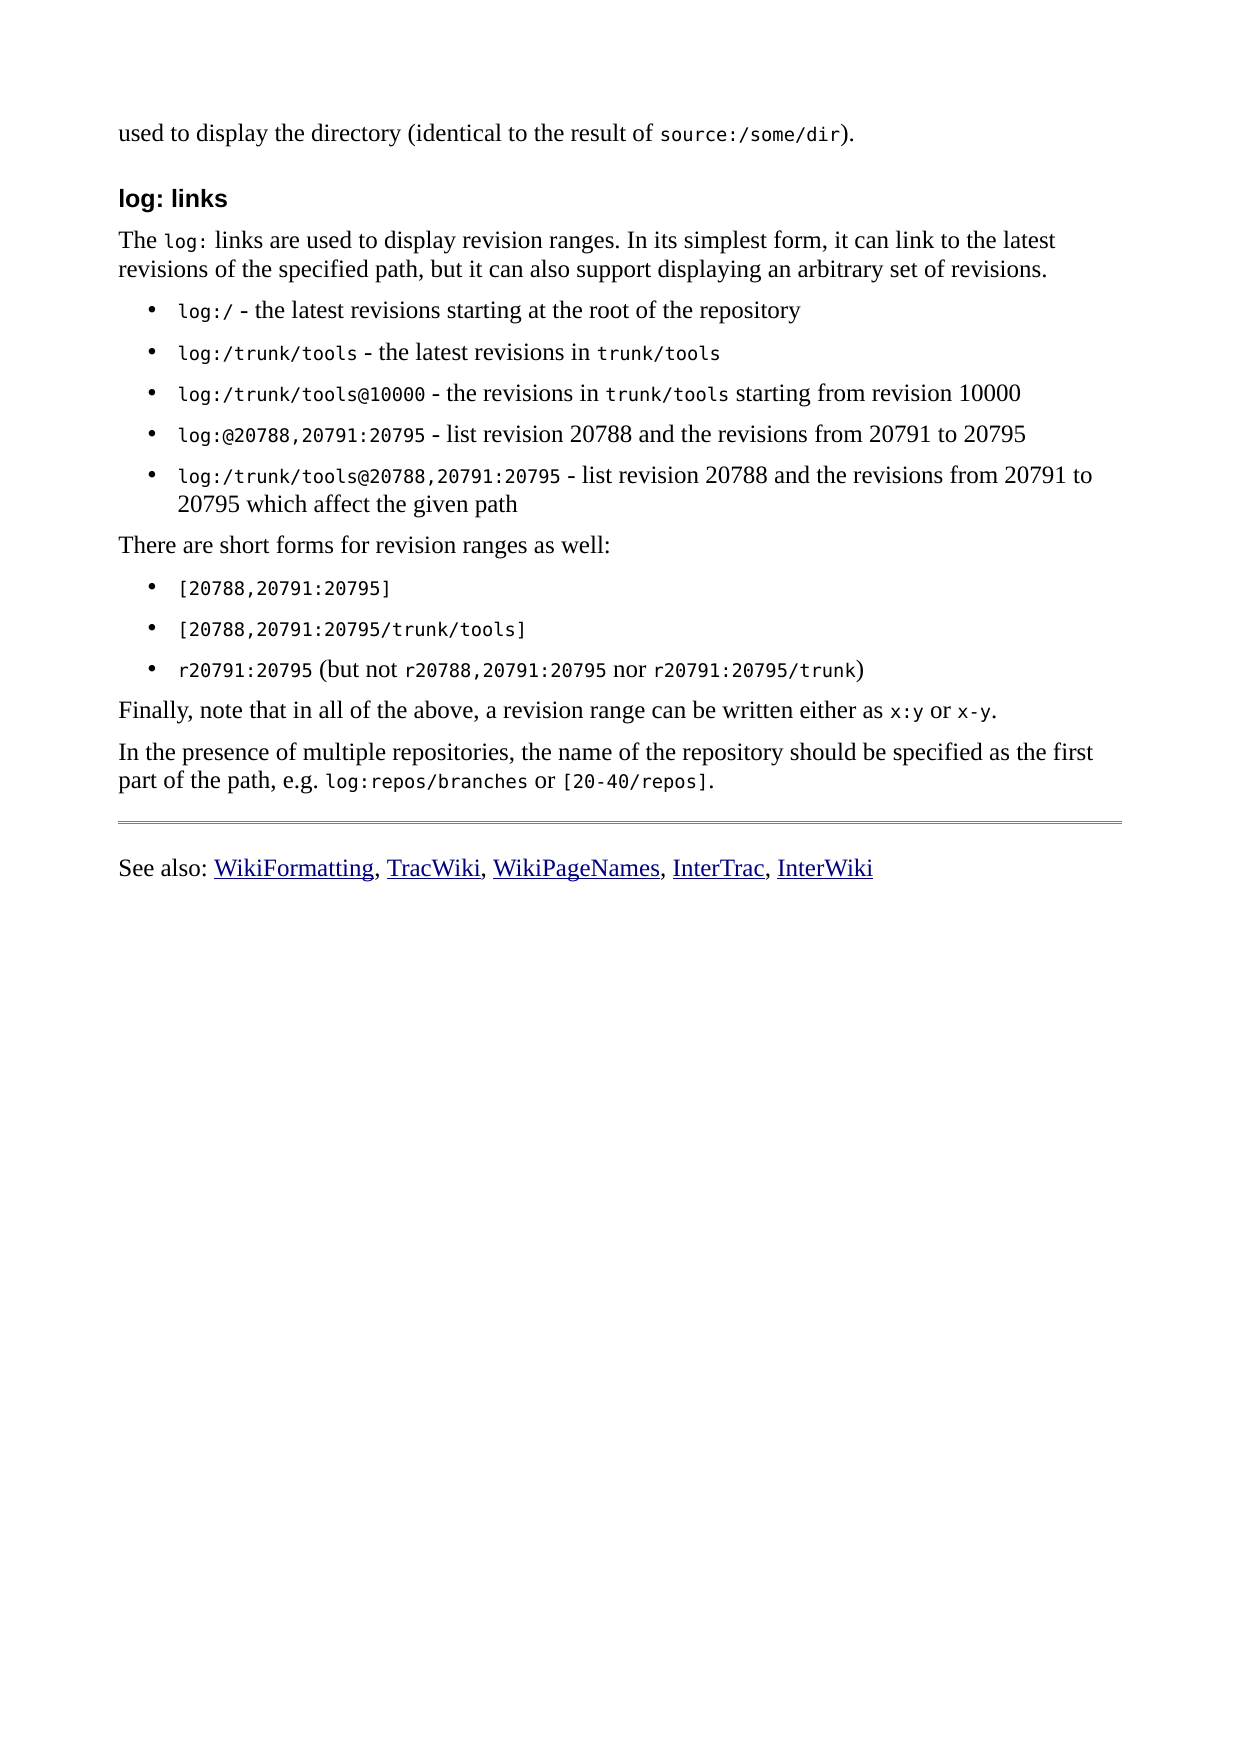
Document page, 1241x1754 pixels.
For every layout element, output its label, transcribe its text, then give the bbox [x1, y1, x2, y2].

text See also: WikiFormatting, TracWiki, WikiPageNames, InterTrac, InterWiki [118, 853, 1122, 882]
list log:/ - the latest revisions starting at the root of the repository [148, 296, 1122, 324]
text In the presence of multiple repositories, the name of the repository should be specified as the first part of the path, e.g. log:repos/branches or [20-40/repos]. [118, 737, 1122, 794]
text The log: links are used to display revision ranges. In its simplest form, it can link to the latest revisions of the specified path, but it can also support displaying an arbitrary set of revisions. [118, 226, 1122, 283]
text Finally, note that in all of the above, a revision range can be written either as x:y or x-y. [118, 696, 1122, 724]
list r20791:20795 (but not r20788,20791:20795 nor r20791:20795/trunk) [148, 654, 1122, 683]
list log:@20788,20791:20795 - list revision 20788 and the revisions from 20791 to 20795 [148, 419, 1122, 448]
text There are short forms for revision ranges as well: [118, 531, 1122, 559]
list log:/trunk/tools@20788,20791:20795 - list revision 20788 and the revisions from 20791 to 20795 which affect the given path [148, 461, 1122, 518]
list log:/trunk/tools@10000 - the revisions in trunk/tools starting from revision 10000 [148, 378, 1122, 407]
list [20788,20791:20795/trunk/tools] [148, 613, 1122, 642]
text used to display the directory (identical to the result of source:/some/dir). [118, 118, 1122, 147]
list [20788,20791:20795] [148, 572, 1122, 601]
subtitle log: links [118, 184, 1122, 213]
list log:/trunk/tools - the latest revisions in trunk/tools [148, 337, 1122, 366]
